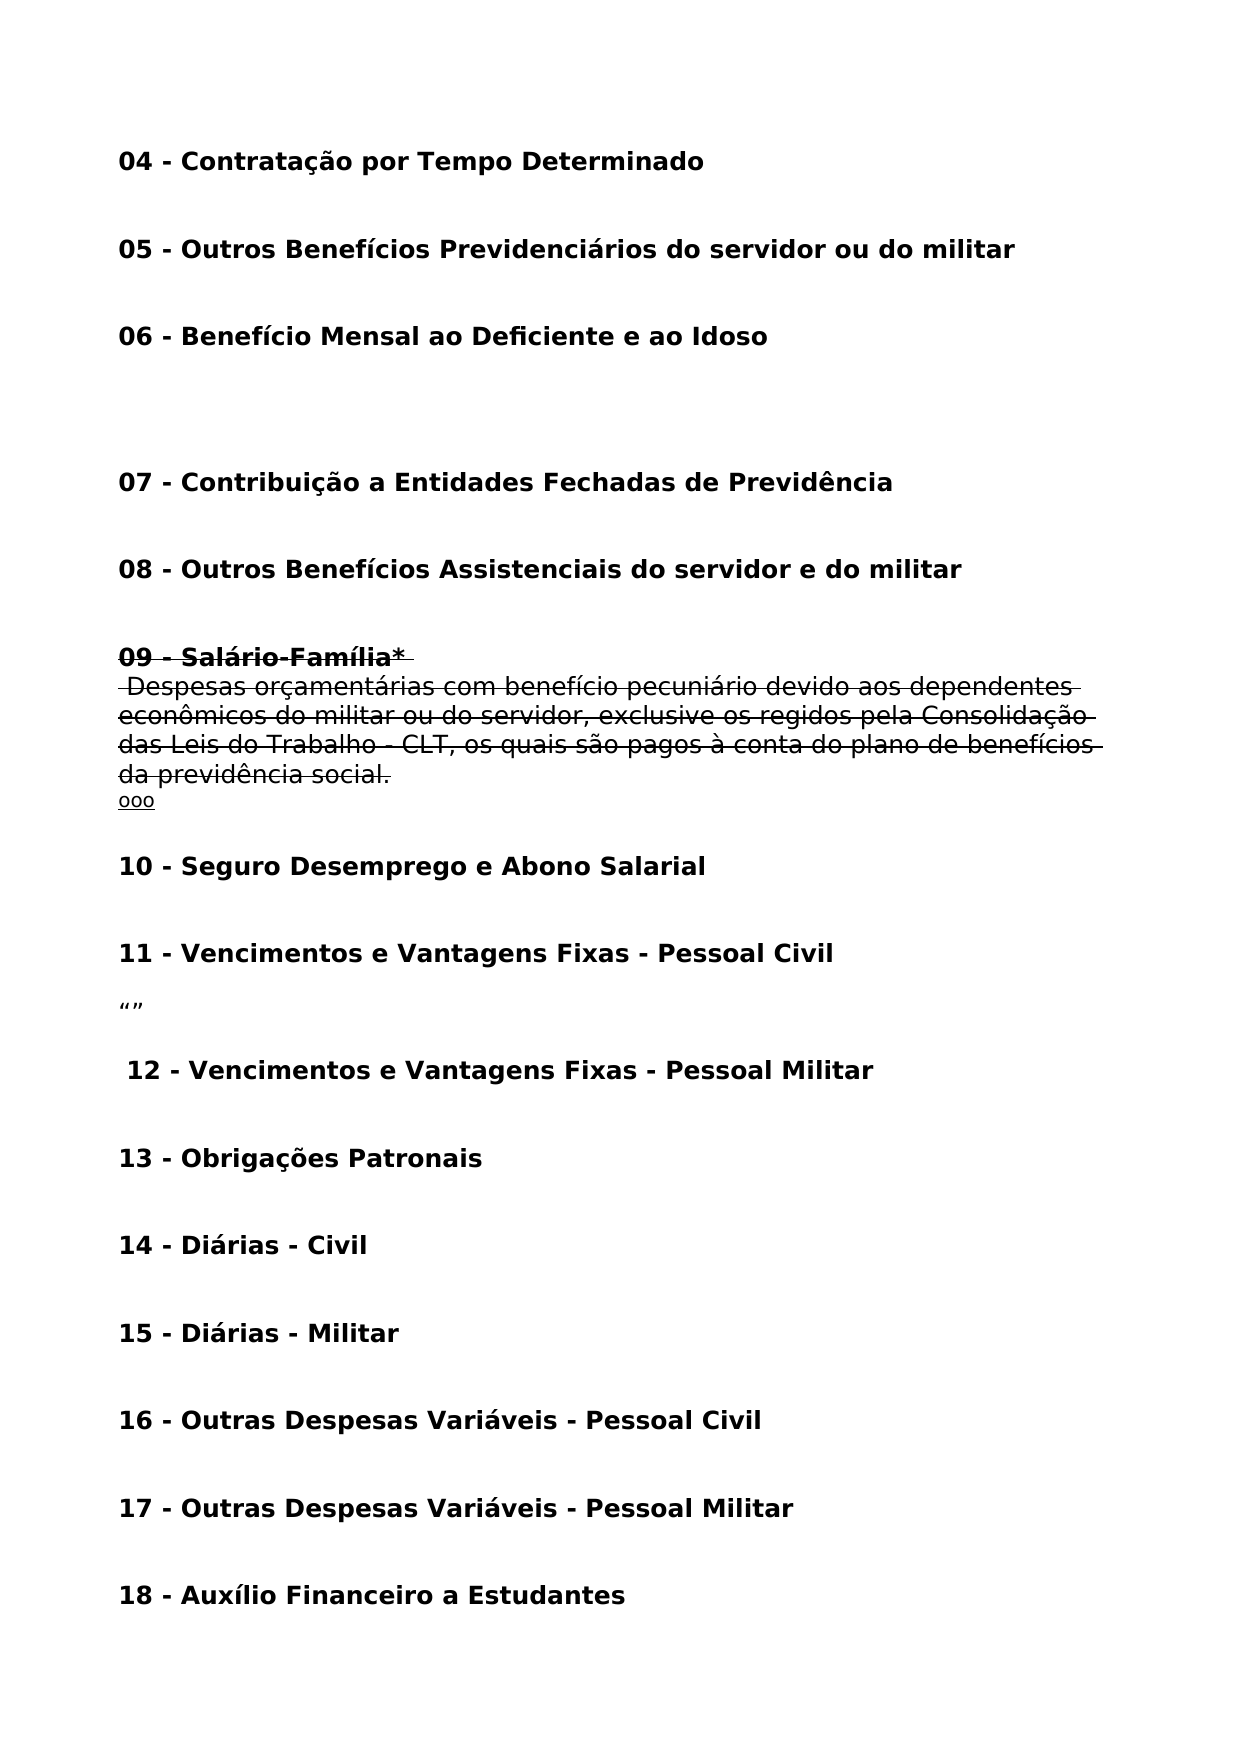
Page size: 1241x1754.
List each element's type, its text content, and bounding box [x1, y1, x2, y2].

text 04 - Contratação por Tempo Determinado 05 - Outros Benefícios Previdenciários do servidor ou do militar 06 - Benefício Mensal ao Deficiente e ao Idoso 07 - Contribuição a Entidades Fechadas de Previdência 08 - Outros Benefícios Assistenciais do servidor e do militar 09 - Salário-Família* Despesas orçamentárias com benefício pecuniário devido aos dependentes econômicos do militar ou do servidor, exclusive os regidos pela Consolidação das Leis do Trabalho - CLT, os quais são pagos à conta do plano de benefícios da previdência social. ooo 10 - Seguro Desemprego e Abono Salarial 11 - Vencimentos e Vantagens Fixas - Pessoal Civil “” 12 - Vencimentos e Vantagens Fixas - Pessoal Militar 13 - Obrigações Patronais 14 - Diárias - Civil 15 - Diárias - Militar 16 - Outras Despesas Variáveis - Pessoal Civil 17 - Outras Despesas Variáveis - Pessoal Militar 18 - Auxílio Financeiro a Estudantes [118, 118, 1122, 1611]
